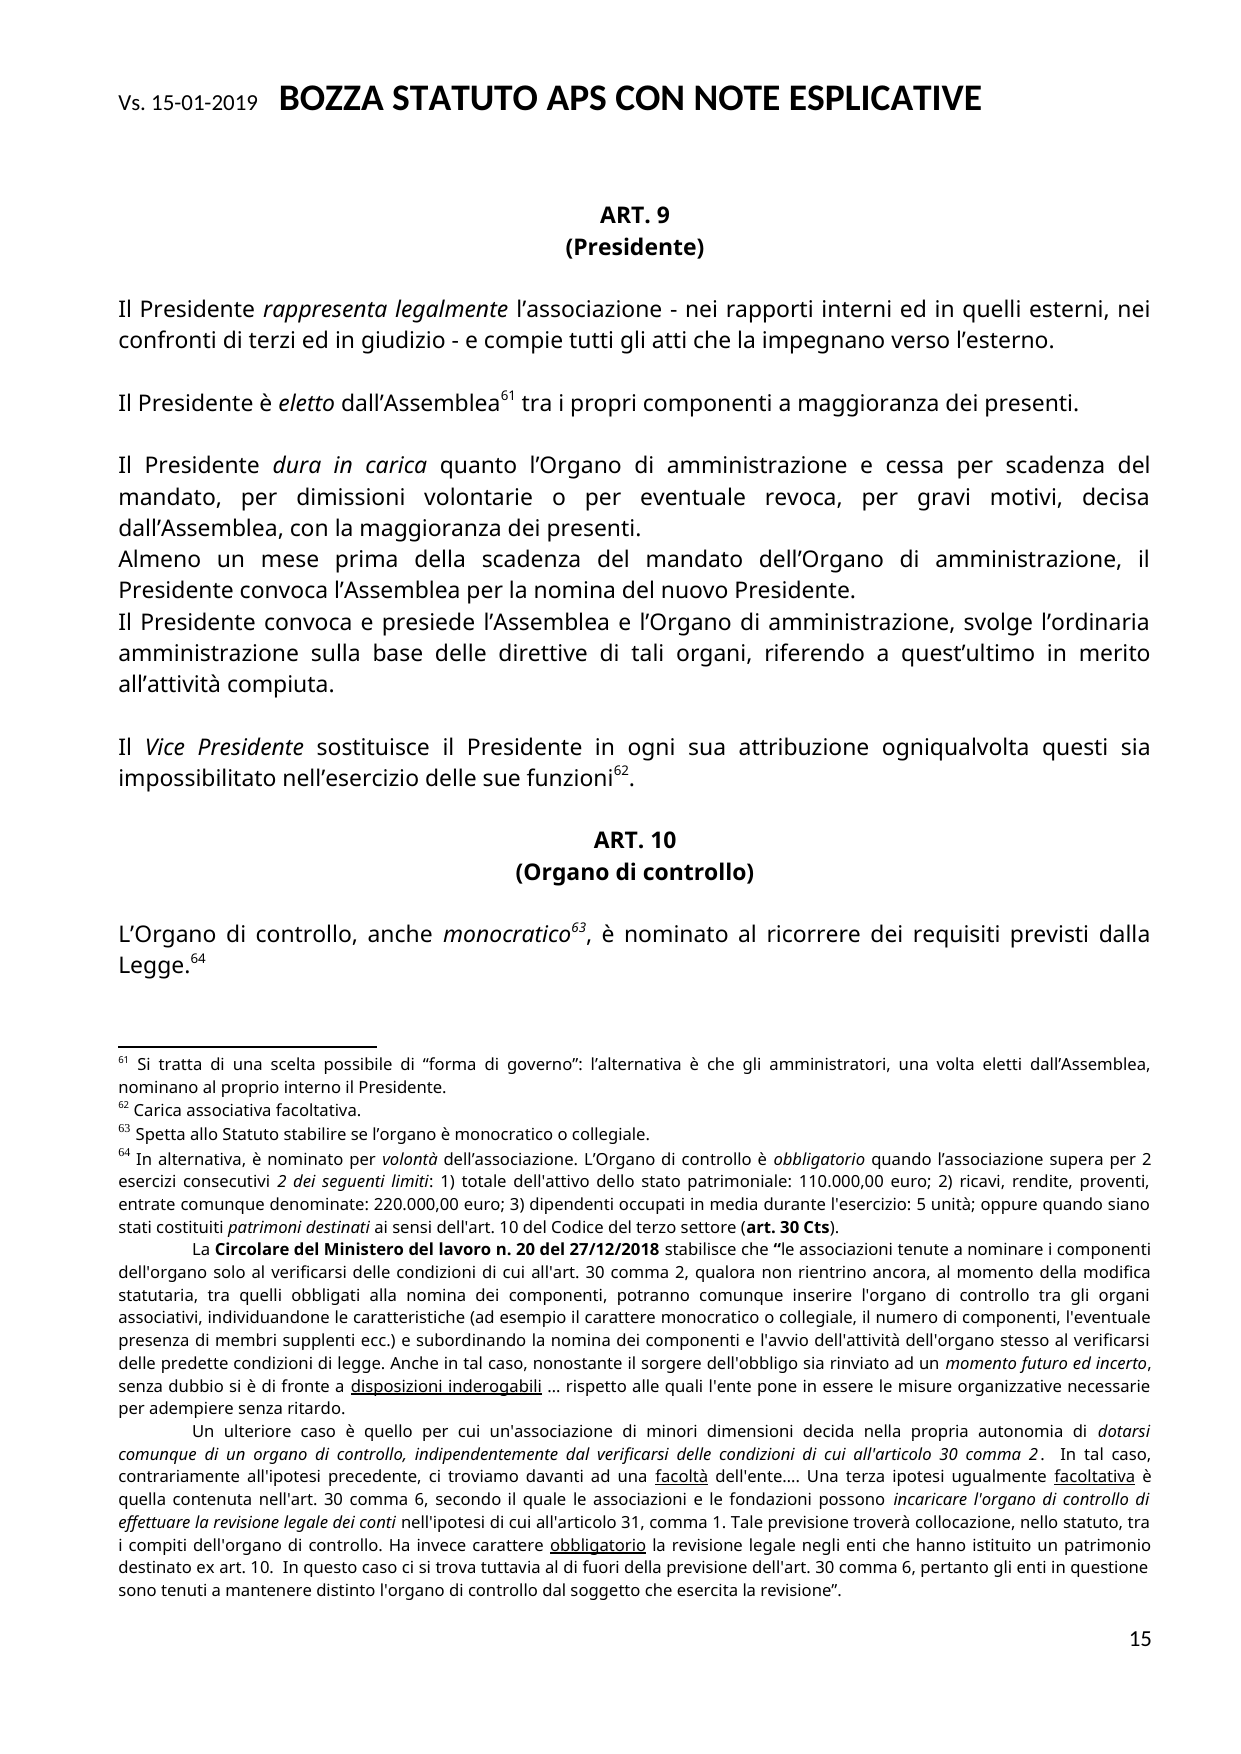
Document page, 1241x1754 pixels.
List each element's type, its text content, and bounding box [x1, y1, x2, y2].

text Si tratta di una scelta possibile di “forma di governo”: l’alternativa è che gli amministratori, una volta eletti dall’Assemblea, nominano al proprio interno il Presidente. [118, 1053, 1152, 1098]
text La Circolare del Ministero del lavoro n. 20 del 27/12/2018 stabilisce che “le associazioni tenute a nominare i componenti dell'organo solo al verificarsi delle condizioni di cui all'art. 30 comma 2, qualora non rientrino ancora, al momento della modifica statutaria, tra quelli obbligati alla nomina dei componenti, potranno comunque inserire l'organo di controllo tra gli organi associativi, individuandone le caratteristiche (ad esempio il carattere monocratico o collegiale, il numero di componenti, l'eventuale presenza di membri supplenti ecc.) e subordinando la nomina dei componenti e l'avvio dell'attività dell'organo stesso al verificarsi delle predette condizioni di legge. Anche in tal caso, nonostante il sorgere dell'obbligo sia rinviato ad un momento futuro ed incerto, senza dubbio si è di fronte a disposizioni inderogabili … rispetto alle quali l'ente pone in essere le misure organizzative necessarie per adempiere senza ritardo. [118, 1238, 1152, 1420]
text (Organo di controllo) [118, 856, 1152, 887]
text Il Presidente convoca e presiede l’Assemblea e l’Organo di amministrazione, svolge l’ordinaria amministrazione sulla base delle direttive di tali organi, riferendo a quest’ultimo in merito all’attività compiuta. [118, 606, 1152, 699]
text Il Vice Presidente sostituisce il Presidente in ogni sua attribuzione ogniqualvolta questi sia impossibilitato nell’esercizio delle sue funzioni. [118, 731, 1152, 793]
text Carica associativa facoltativa. [118, 1098, 1152, 1121]
text Il Presidente dura in carica quanto l’Organo di amministrazione e cessa per scadenza del mandato, per dimissioni volontarie o per eventuale revoca, per gravi motivi, decisa dall’Assemblea, con la maggioranza dei presenti. [118, 449, 1152, 543]
text Il Presidente è eletto dall’Assemblea tra i propri componenti a maggioranza dei presenti. [118, 387, 1152, 418]
text In alternativa, è nominato per volontà dell’associazione. L’Organo di controllo è obbligatorio quando l’associazione supera per 2 esercizi consecutivi 2 dei seguenti limiti: 1) totale dell'attivo dello stato patrimoniale: 110.000,00 euro; 2) ricavi, rendite, proventi, entrate comunque denominate: 220.000,00 euro; 3) dipendenti occupati in media durante l'esercizio: 5 unità; oppure quando siano stati costituiti patrimoni destinati ai sensi dell'art. 10 del Codice del terzo settore (art. 30 Cts). [118, 1146, 1152, 1238]
text Un ulteriore caso è quello per cui un'associazione di minori dimensioni decida nella propria autonomia di dotarsi comunque di un organo di controllo, indipendentemente dal verificarsi delle condizioni di cui all'articolo 30 comma 2. In tal caso, contrariamente all'ipotesi precedente, ci troviamo davanti ad una facoltà dell'ente…. Una terza ipotesi ugualmente facoltativa è quella contenuta nell'art. 30 comma 6, secondo il quale le associazioni e le fondazioni possono incaricare l'organo di controllo di effettuare la revisione legale dei conti nell'ipotesi di cui all'articolo 31, comma 1. Tale previsione troverà collocazione, nello statuto, tra i compiti dell'organo di controllo. Ha invece carattere obbligatorio la revisione legale negli enti che hanno istituito un patrimonio destinato ex art. 10. In questo caso ci si trova tuttavia al di fuori della previsione dell'art. 30 comma 6, pertanto gli enti in questione sono tenuti a mantenere distinto l'organo di controllo dal soggetto che esercita la revisione”. [118, 1420, 1152, 1601]
text Almeno un mese prima della scadenza del mandato dell’Organo di amministrazione, il Presidente convoca l’Assemblea per la nomina del nuovo Presidente. [118, 543, 1152, 606]
text ART. 10 [118, 824, 1152, 856]
text Spetta allo Statuto stabilire se l’organo è monocratico o collegiale. [118, 1121, 1152, 1146]
text L’Organo di controllo, anche monocratico, è nominato al ricorrere dei requisiti previsti dalla Legge. [118, 918, 1152, 981]
text (Presidente) [118, 231, 1152, 262]
text Il Presidente rappresenta legalmente l’associazione - nei rapporti interni ed in quelli esterni, nei confronti di terzi ed in giudizio - e compie tutti gli atti che la impegnano verso l’esterno. [118, 293, 1152, 356]
text ART. 9 [118, 199, 1152, 231]
